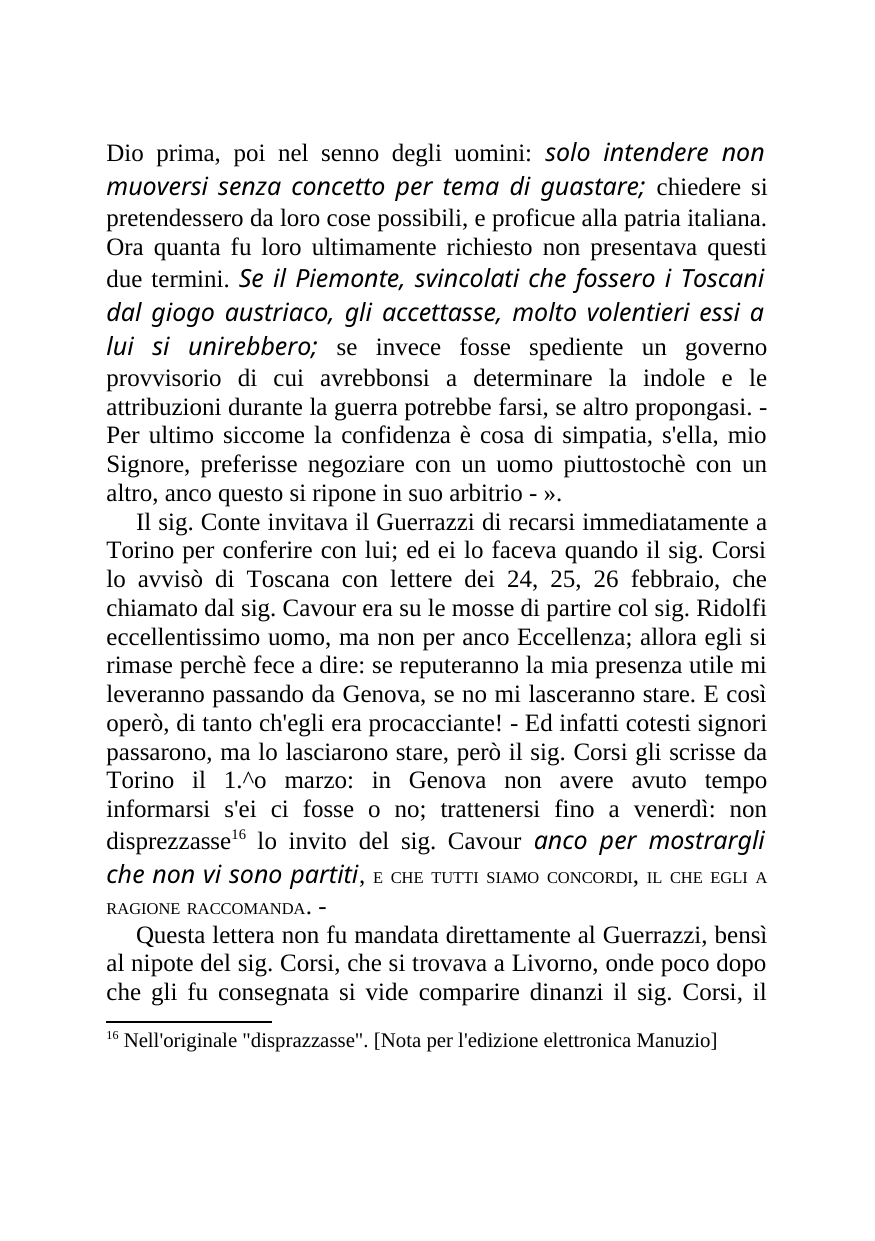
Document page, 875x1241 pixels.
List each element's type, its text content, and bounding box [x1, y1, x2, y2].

text Nell'originale "disprazzasse". [Nota per l'edizione elettronica Manuzio] [106, 1028, 768, 1052]
text Questa lettera non fu mandata direttamente al Guerrazzi, bensì al nipote del sig. Corsi, che si trovava a Livorno, onde poco dopo che gli fu consegnata si vide comparire dinanzi il sig. Corsi, il [106, 920, 768, 1006]
text Dio prima, poi nel senno degli uomini: solo intendere non muoversi senza concetto per tema di guastare; chiedere si pretendessero da loro cose possibili, e proficue alla patria italiana. Ora quanta fu loro ultimamente richiesto non presentava questi due termini. Se il Piemonte, svincolati che fossero i Toscani dal giogo austriaco, gli accettasse, molto volentieri essi a lui si unirebbero; se invece fosse spediente un governo provvisorio di cui avrebbonsi a determinare la indole e le attribuzioni durante la guerra potrebbe farsi, se altro propongasi. - Per ultimo siccome la confidenza è cosa di simpatia, s'ella, mio Signore, preferisse negoziare con un uomo piuttostochè con un altro, anco questo si ripone in suo arbitrio - ». [106, 135, 768, 507]
text Il sig. Conte invitava il Guerrazzi di recarsi immediatamente a Torino per conferire con lui; ed ei lo faceva quando il sig. Corsi lo avvisò di Toscana con lettere dei 24, 25, 26 febbraio, che chiamato dal sig. Cavour era su le mosse di partire col sig. Ridolfi eccellentissimo uomo, ma non per anco Eccellenza; allora egli si rimase perchè fece a dire: se reputeranno la mia presenza utile mi leveranno passando da Genova, se no mi lasceranno stare. E così operò, di tanto ch'egli era procacciante! - Ed infatti cotesti signori passarono, ma lo lasciarono stare, però il sig. Corsi gli scrisse da Torino il 1.^o marzo: in Genova non avere avuto tempo informarsi s'ei ci fosse o no; trattenersi fino a venerdì: non disprezzasse lo invito del sig. Cavour anco per mostrargli che non vi sono partiti, e che tutti siamo concordi, il che egli a ragione raccomanda. - [106, 507, 768, 920]
